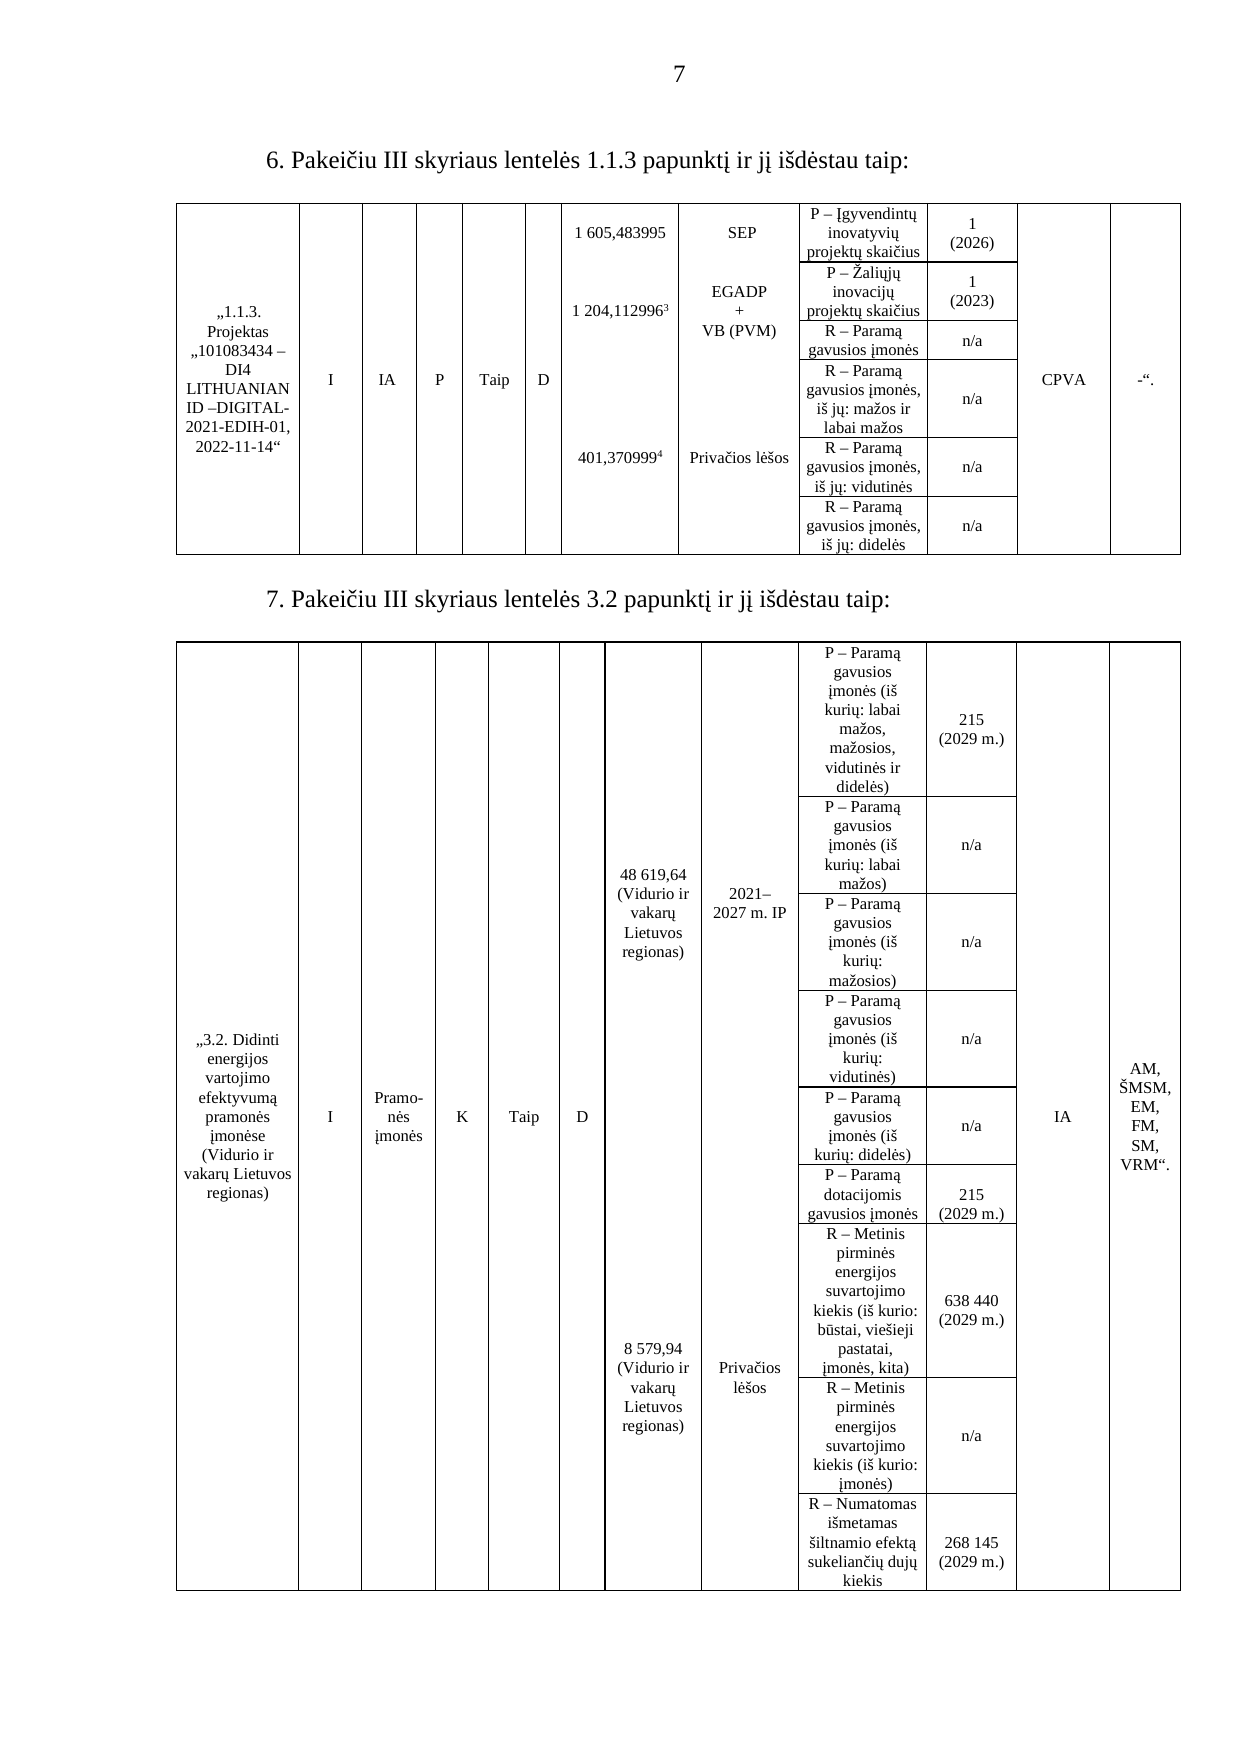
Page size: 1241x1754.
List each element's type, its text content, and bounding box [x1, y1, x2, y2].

table_cell 1 204,1129963 [562, 261, 678, 359]
table_cell P – Paramą gavusios įmonės (iš kurių: mažosios) [799, 894, 926, 989]
table_header „3.2. Didinti energijos vartojimo efektyvumą pramonės įmonėse (Vidurio ir vakarų Lietuvos regionas) [177, 643, 298, 1590]
table_header 1 605,483995 [562, 204, 678, 261]
text 7. Pakeičiu III skyriaus lentelės 3.2 papunktį ir jį išdėstau taip: [177, 584, 1181, 613]
table_header IA [363, 204, 416, 554]
table_cell 268 145 (2029 m.) [927, 1494, 1016, 1590]
table_cell n/a [927, 797, 1016, 893]
table_header IA [1017, 643, 1109, 1590]
table_cell 215 (2029 m.) [927, 1165, 1016, 1223]
table_cell R – Paramą gavusios įmonės, iš jų: didelės [800, 497, 927, 554]
table_cell P – Paramą gavusios įmonės (iš kurių: didelės) [799, 1088, 926, 1164]
table_cell P – Paramą dotacijomis gavusios įmonės [799, 1165, 926, 1223]
table_cell n/a [928, 497, 1017, 554]
text 6. Pakeičiu III skyriaus lentelės 1.1.3 papunktį ir jį išdėstau taip: [177, 145, 1181, 174]
table_cell n/a [927, 894, 1016, 989]
table_cell R – Metinis pirminės energijos suvartojimo kiekis (iš kurio: būstai, viešieji pastatai, įmonės, kita) [799, 1224, 926, 1377]
table_header Taip [463, 204, 525, 554]
table_header Pramo-nės įmonės [362, 643, 435, 1590]
table_header P [417, 204, 462, 554]
table_cell P – Paramą gavusios įmonės (iš kurių: vidutinės) [799, 991, 926, 1086]
table_cell n/a [928, 438, 1017, 496]
table_header K [436, 643, 488, 1590]
table_cell n/a [927, 1378, 1016, 1493]
table_cell Privačios lėšos [679, 359, 799, 554]
table_header AM, ŠMSM, EM, FM, SM, VRM“. [1110, 643, 1180, 1590]
table_cell R – Paramą gavusios įmonės, iš jų: vidutinės [800, 438, 927, 496]
table_header 48 619,64 (Vidurio ir vakarų Lietuvos regionas) [606, 643, 701, 1164]
table_cell 638 440 (2029 m.) [927, 1224, 1016, 1377]
table_cell Privačios lėšos [702, 1164, 798, 1590]
table_header 1 (2026) [928, 204, 1017, 261]
table_header P – Paramą gavusios įmonės (iš kurių: labai mažos, mažosios, vidutinės ir didelės) [799, 643, 926, 796]
table_header 2021–2027 m. IP [702, 643, 798, 1164]
table_cell R – Numatomas išmetamas šiltnamio efektą sukeliančių dujų kiekis [799, 1494, 926, 1590]
table_cell 401,3709994 [562, 359, 678, 554]
table_cell n/a [927, 991, 1016, 1086]
table_header CPVA [1018, 204, 1110, 554]
table_cell R – Paramą gavusios įmonės [800, 321, 927, 359]
table_cell P – Žaliųjų inovacijų projektų skaičius [800, 263, 927, 320]
table_cell 8 579,94 (Vidurio ir vakarų Lietuvos regionas) [606, 1164, 701, 1590]
table_header P – Įgyvendintų inovatyvių projektų skaičius [800, 204, 927, 261]
table_cell R – Paramą gavusios įmonės, iš jų: mažos ir labai mažos [800, 360, 927, 437]
table_cell P – Paramą gavusios įmonės (iš kurių: labai mažos) [799, 797, 926, 893]
table_cell R – Metinis pirminės energijos suvartojimo kiekis (iš kurio: įmonės) [799, 1378, 926, 1493]
table_header Taip [489, 643, 559, 1590]
table_cell 1 (2023) [928, 263, 1017, 320]
table_header I [299, 643, 361, 1590]
table_header „1.1.3. Projektas „101083434 – DI4 LITHUANIAN ID –DIGITAL-2021-EDIH-01, 2022-11-14“ [177, 204, 299, 554]
table_header -“. [1111, 204, 1180, 554]
table_cell n/a [927, 1088, 1016, 1164]
table_header 215 (2029 m.) [927, 643, 1016, 796]
table_cell n/a [928, 360, 1017, 437]
table_header D [560, 643, 604, 1590]
table_header SEP [679, 204, 799, 261]
table_cell EGADP + VB (PVM) [679, 261, 799, 359]
table_header D [526, 204, 561, 554]
table_header I [300, 204, 362, 554]
table_cell n/a [928, 321, 1017, 359]
